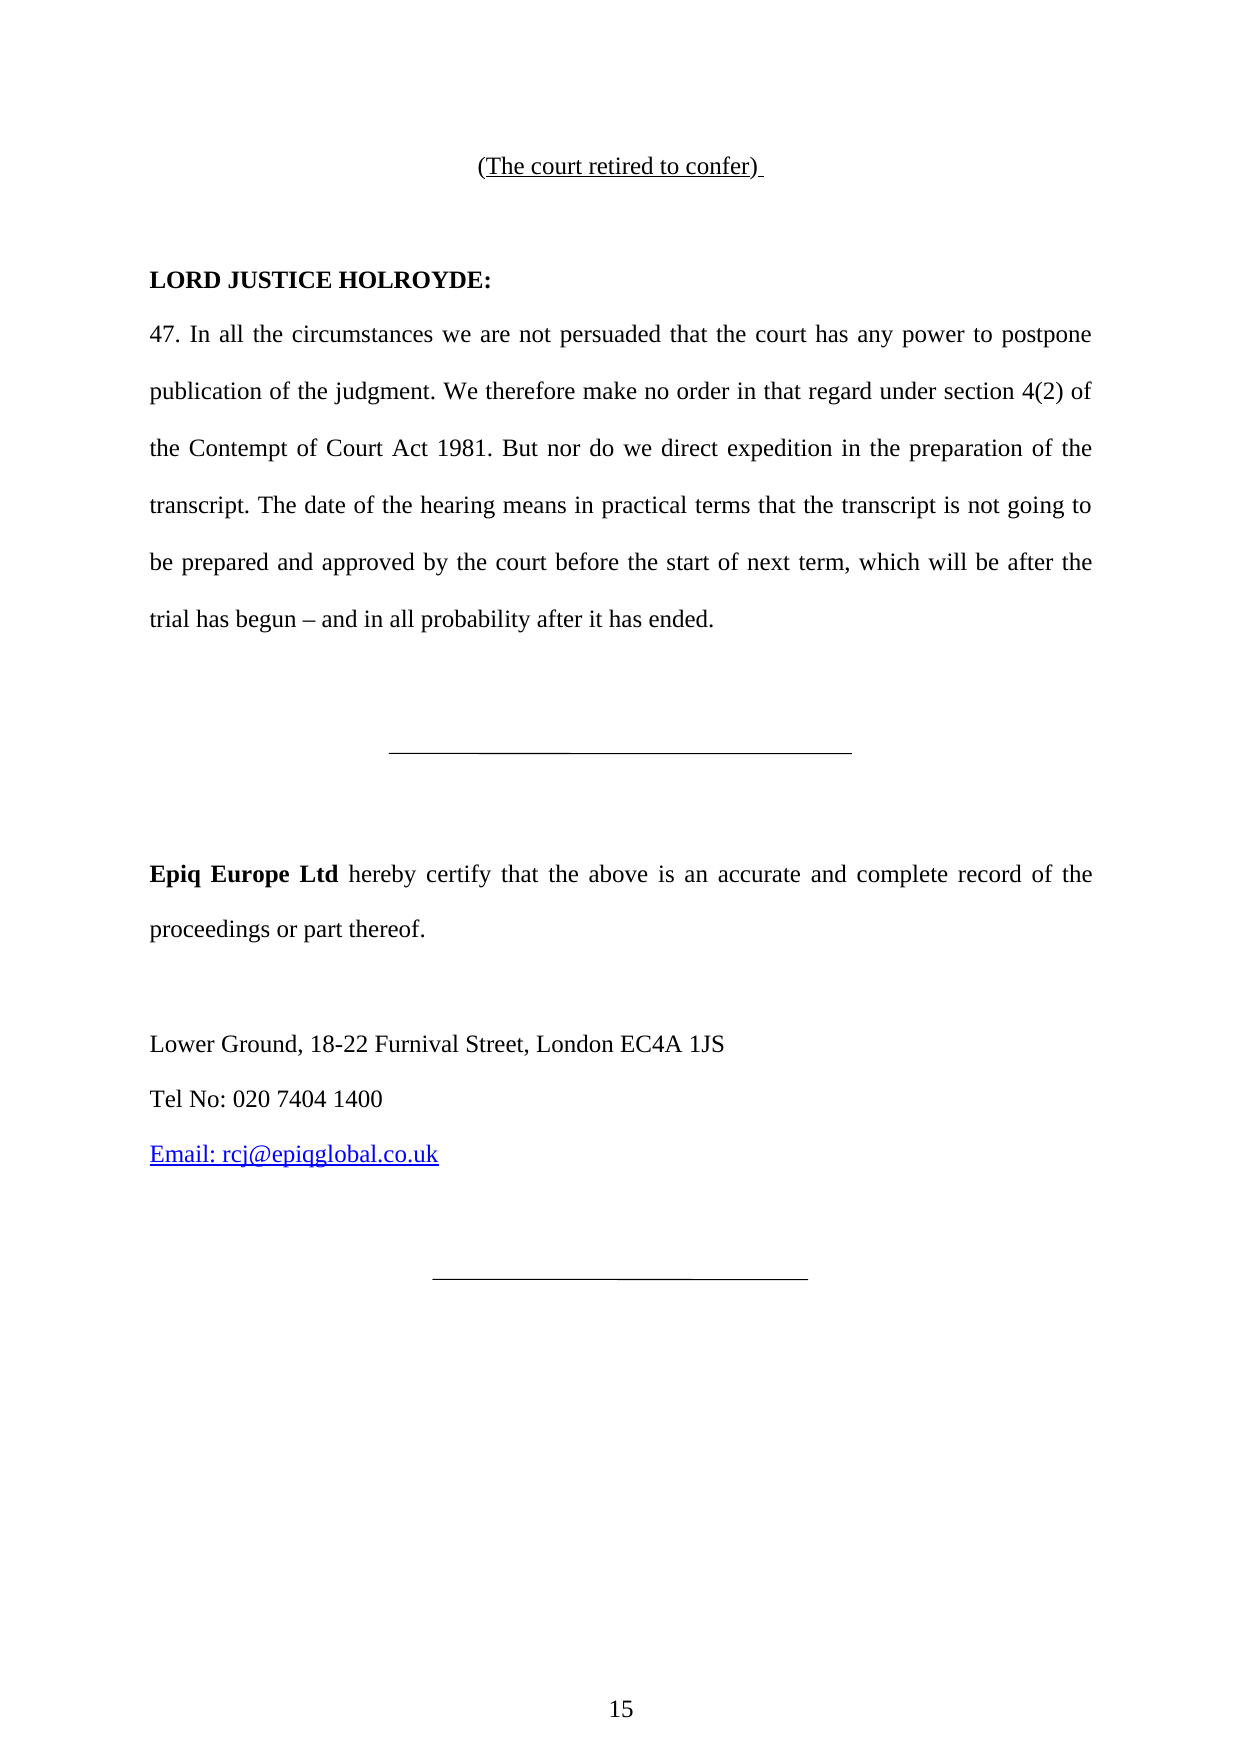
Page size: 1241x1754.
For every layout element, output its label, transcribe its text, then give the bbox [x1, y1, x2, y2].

text Tel No: 020 7404 1400 [149, 1085, 1094, 1114]
text Epiq Europe Ltd hereby certify that the above is an accurate and complete record of the proceedings or part thereof. [149, 839, 1094, 949]
text Lower Ground, 18-22 Furnival Street, London EC4A 1JS [149, 1030, 1094, 1059]
text LORD JUSTICE HOLROYDE: [149, 266, 1094, 294]
text (The court retired to confer) [148, 152, 1093, 180]
text 15 [149, 1694, 1093, 1723]
text 47. In all the circumstances we are not persuaded that the court has any power to postpone publication of the judgment. We therefore make no order in that regard under section 4(2) of the Contempt of Court Act 1981. But nor do we direct expedition in the preparation of the transcript. The date of the hearing means in practical terms that the transcript is not going to be prepared and approved by the court before the start of next term, which will be after the trial has begun – and in all probability after it has ended. [149, 297, 1094, 639]
text Email: rcj@epiqglobal.co.uk [149, 1140, 1094, 1169]
